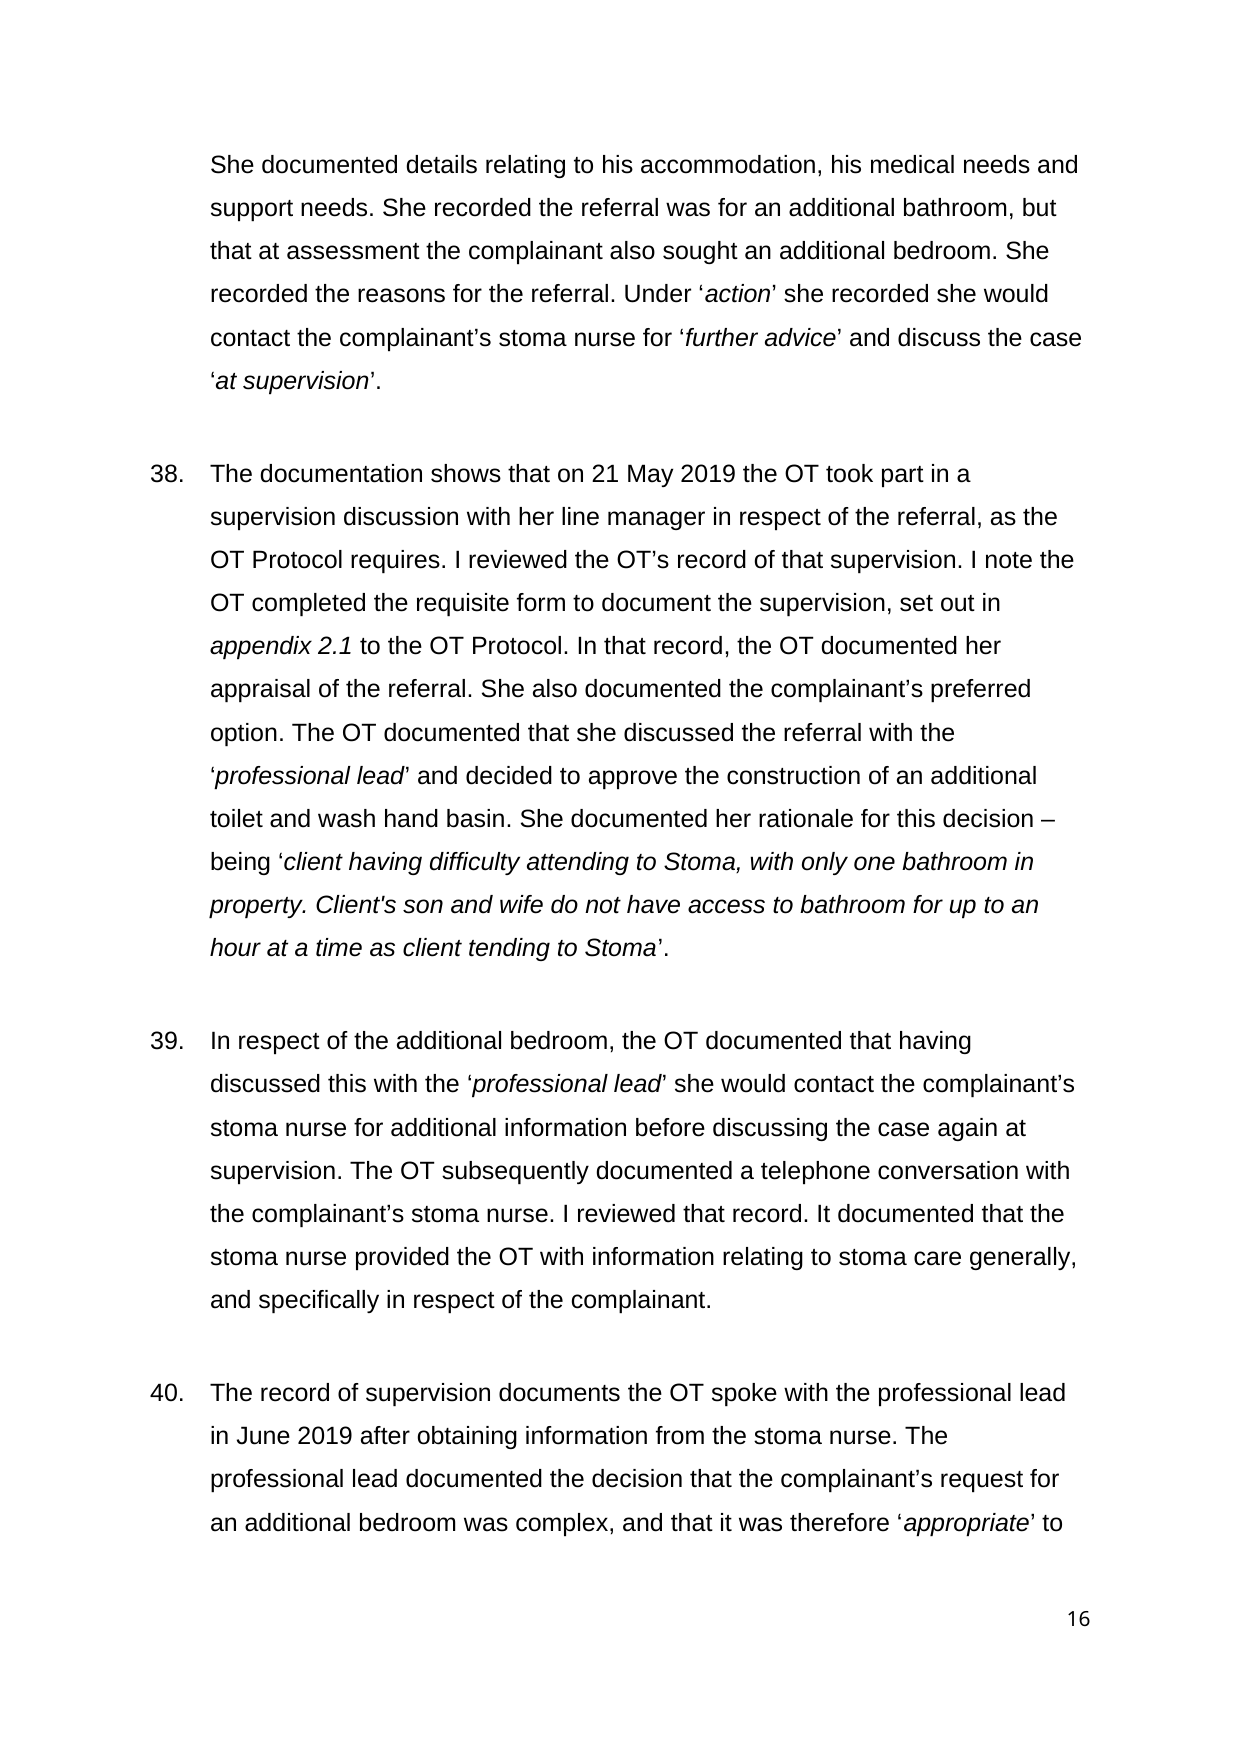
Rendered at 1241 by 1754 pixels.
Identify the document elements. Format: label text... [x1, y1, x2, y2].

list In respect of the additional bedroom, the OT documented that having discussed this with the ‘professional lead’ she would contact the complainant’s stoma nurse for additional information before discussing the case again at supervision. The OT subsequently documented a telephone conversation with the complainant’s stoma nurse. I reviewed that record. It documented that the stoma nurse provided the OT with information relating to stoma care generally, and specifically in respect of the complainant. [150, 1026, 1090, 1314]
list The documentation shows that on 21 May 2019 the OT took part in a supervision discussion with her line manager in respect of the referral, as the OT Protocol requires. I reviewed the OT’s record of that supervision. I note the OT completed the requisite form to document the supervision, set out in appendix 2.1 to the OT Protocol. In that record, the OT documented her appraisal of the referral. She also documented the complainant’s preferred option. The OT documented that she discussed the referral with the ‘professional lead’ and decided to approve the construction of an additional toilet and wash hand basin. She documented her rationale for this decision – being ‘client having difficulty attending to Stoma, with only one bathroom in property. Client's son and wife do not have access to bathroom for up to an hour at a time as client tending to Stoma’. [150, 459, 1090, 962]
list The record of supervision documents the OT spoke with the professional lead in June 2019 after obtaining information from the stoma nurse. The professional lead documented the decision that the complainant’s request for an additional bedroom was complex, and that it was therefore ‘appropriate’ to [150, 1378, 1090, 1536]
list She documented details relating to his accommodation, his medical needs and support needs. She recorded the referral was for an additional bathroom, but that at assessment the complainant also sought an additional bedroom. She recorded the reasons for the referral. Under ‘action’ she recorded she would contact the complainant’s stoma nurse for ‘further advice’ and discuss the case ‘at supervision’. [150, 150, 1090, 394]
